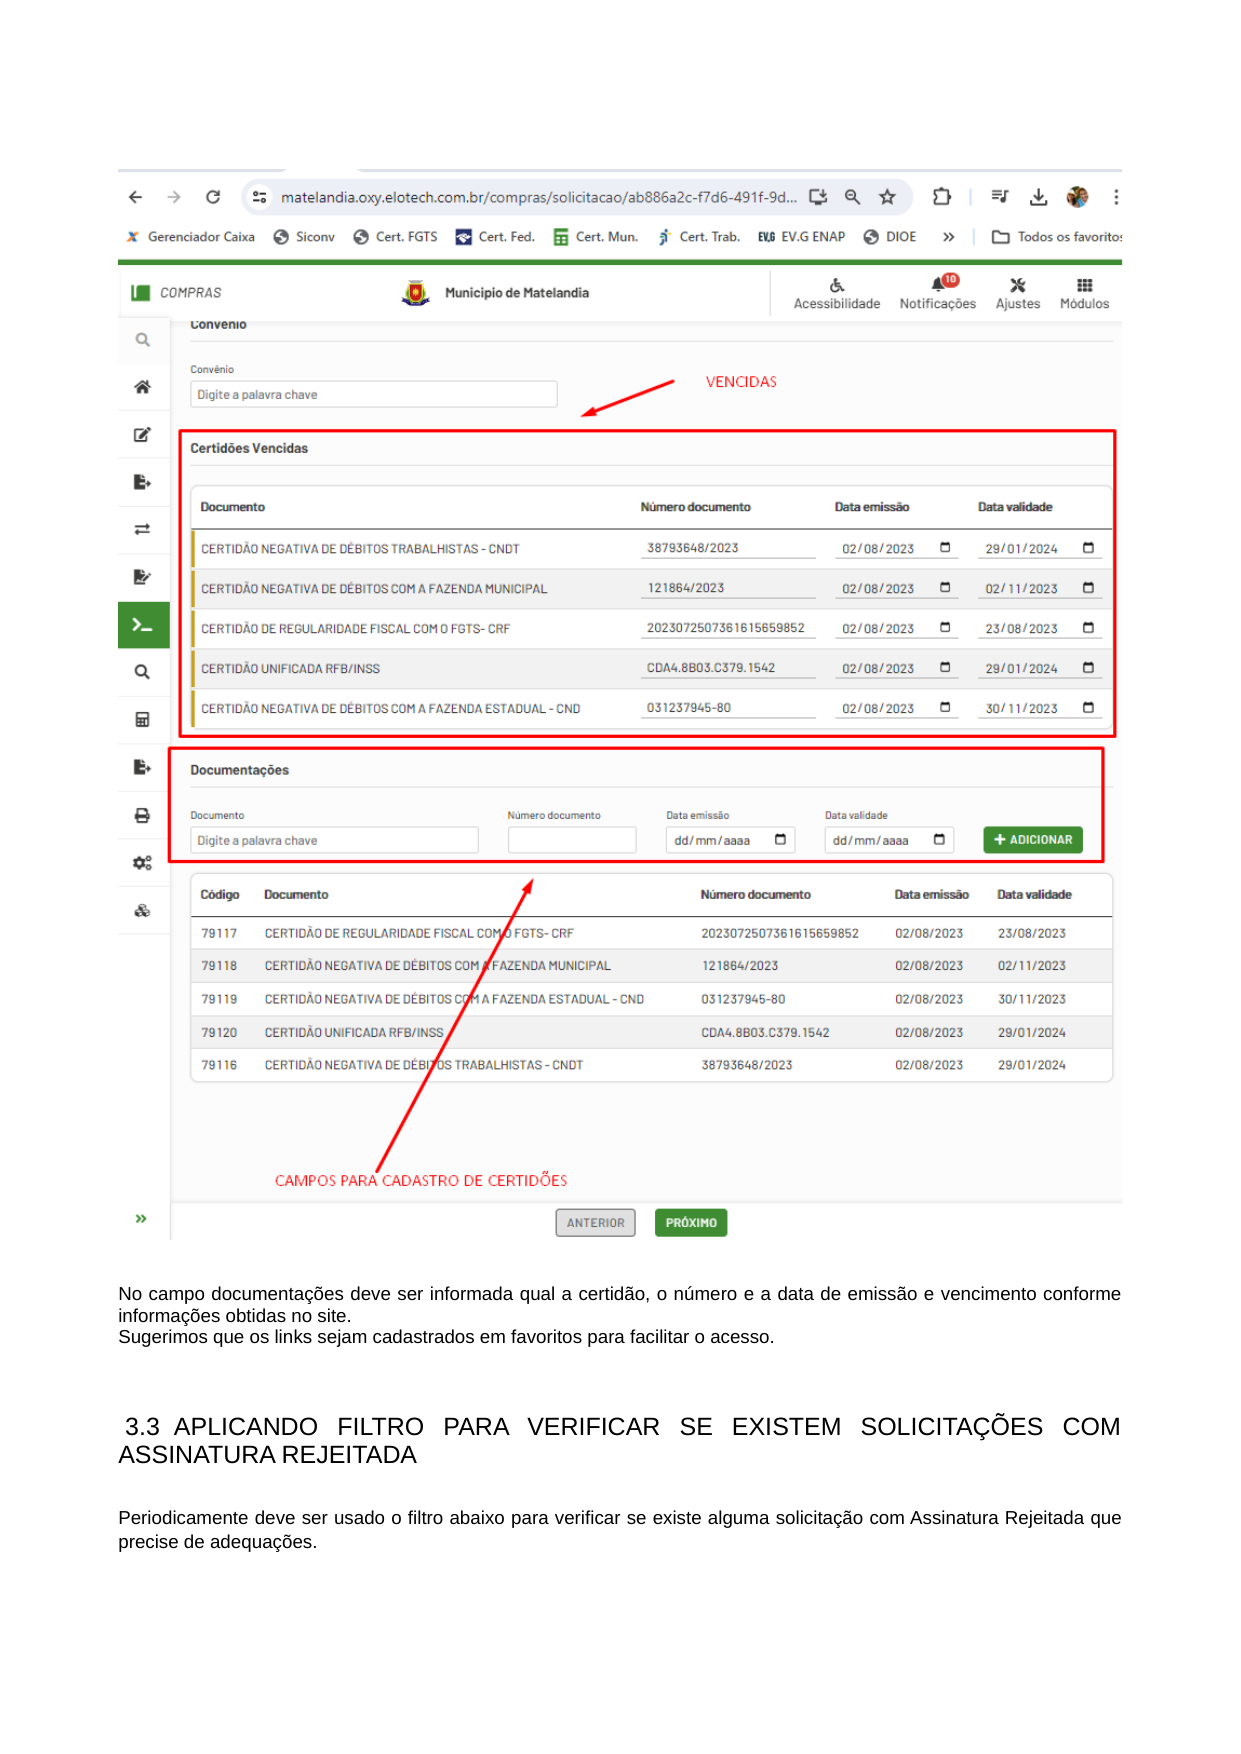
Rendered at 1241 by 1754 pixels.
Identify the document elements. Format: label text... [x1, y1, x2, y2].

text No campo documentações deve ser informada qual a certidão, o número e a data de emissão e vencimento conforme informações obtidas no site. [118, 1283, 1122, 1326]
subtitle APLICANDO FILTRO PARA VERIFICAR SE EXISTEM SOLICITAÇÕES COM ASSINATURA REJEITADA [118, 1412, 1122, 1469]
text Sugerimos que os links sejam cadastrados em favoritos para facilitar o acesso. [118, 1326, 1122, 1348]
text Periodicamente deve ser usado o filtro abaixo para verificar se existe alguma solicitação com Assinatura Rejeitada que precise de adequações. [118, 1507, 1122, 1553]
picture [118, 169, 1123, 1240]
